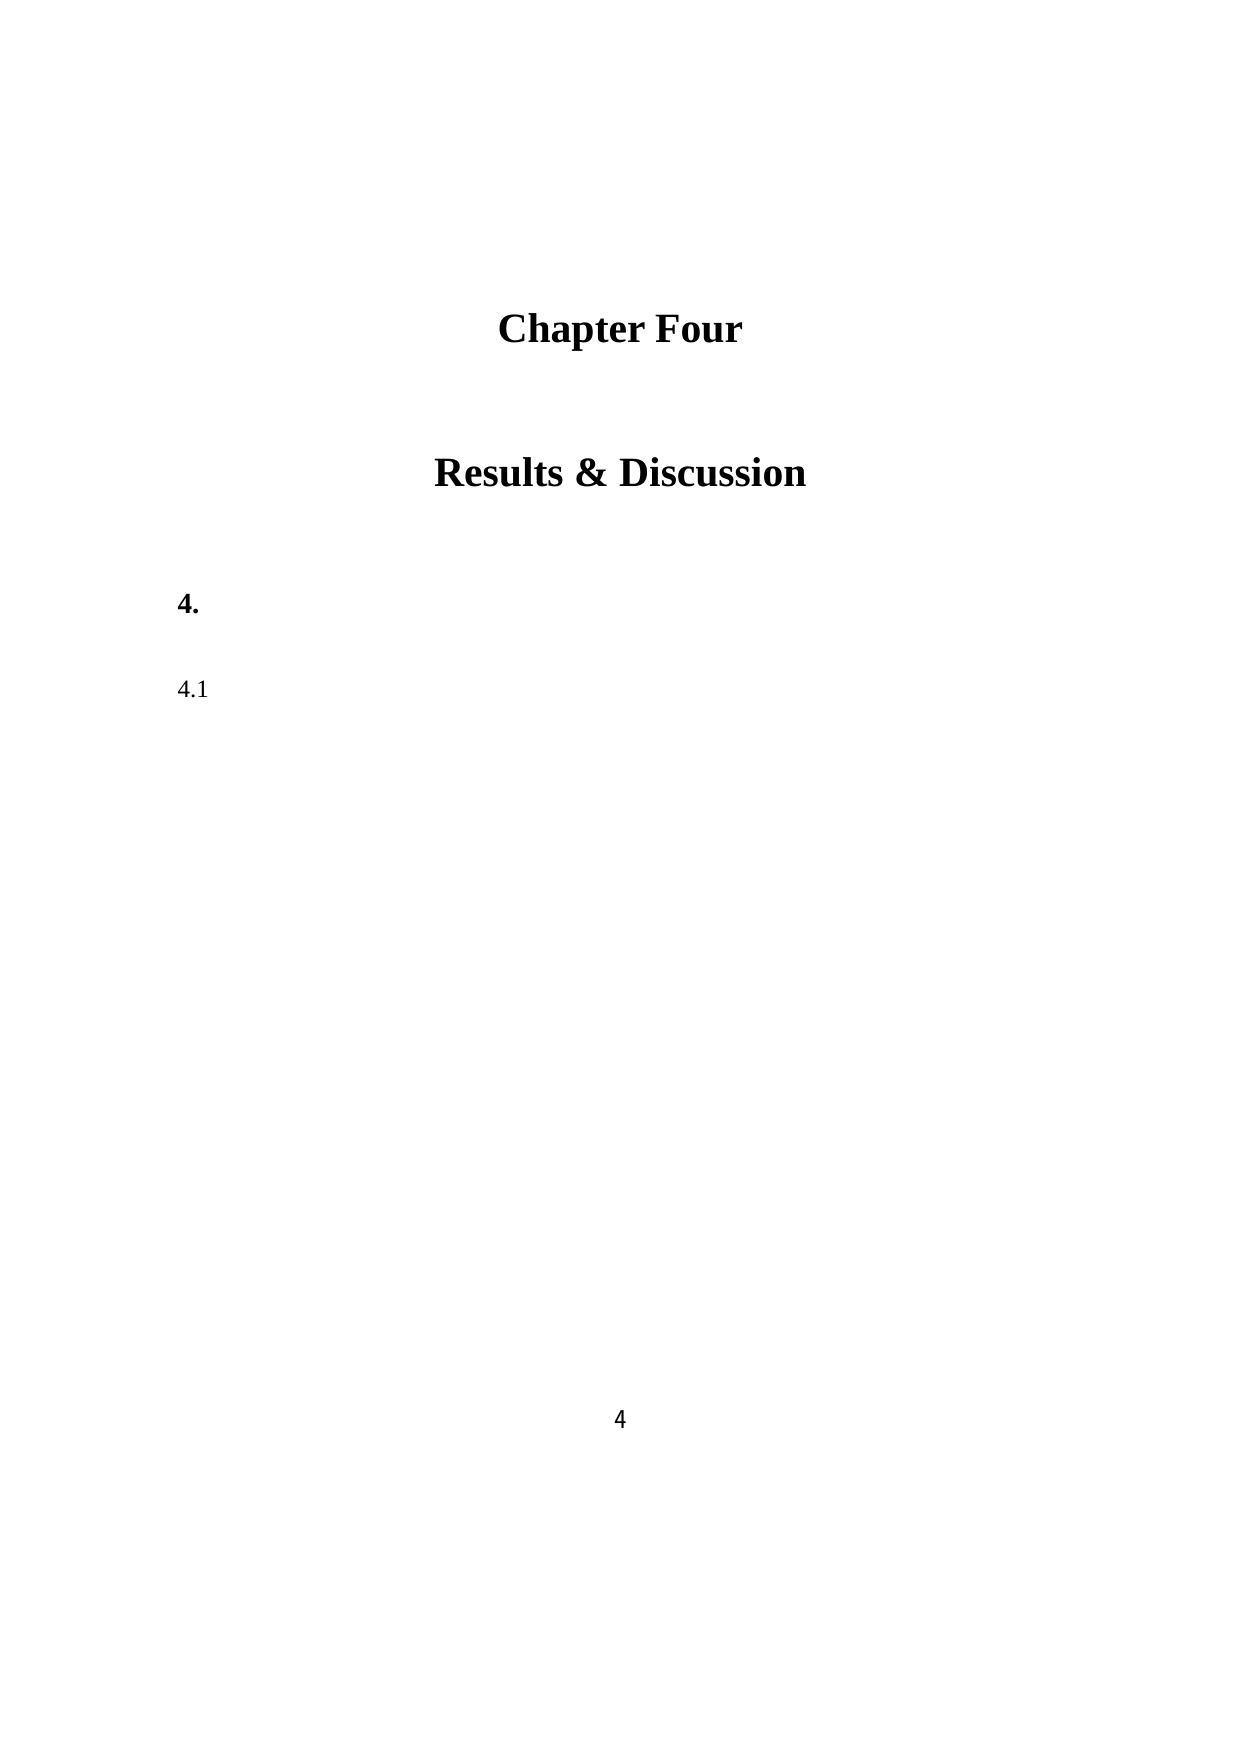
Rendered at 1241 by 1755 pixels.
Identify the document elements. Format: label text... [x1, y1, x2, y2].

subtitle 4. [177, 586, 1063, 619]
subtitle 4.1 [177, 674, 1063, 703]
text Results & Discussion [177, 447, 1063, 495]
subtitle Chapter Four [177, 303, 1063, 351]
